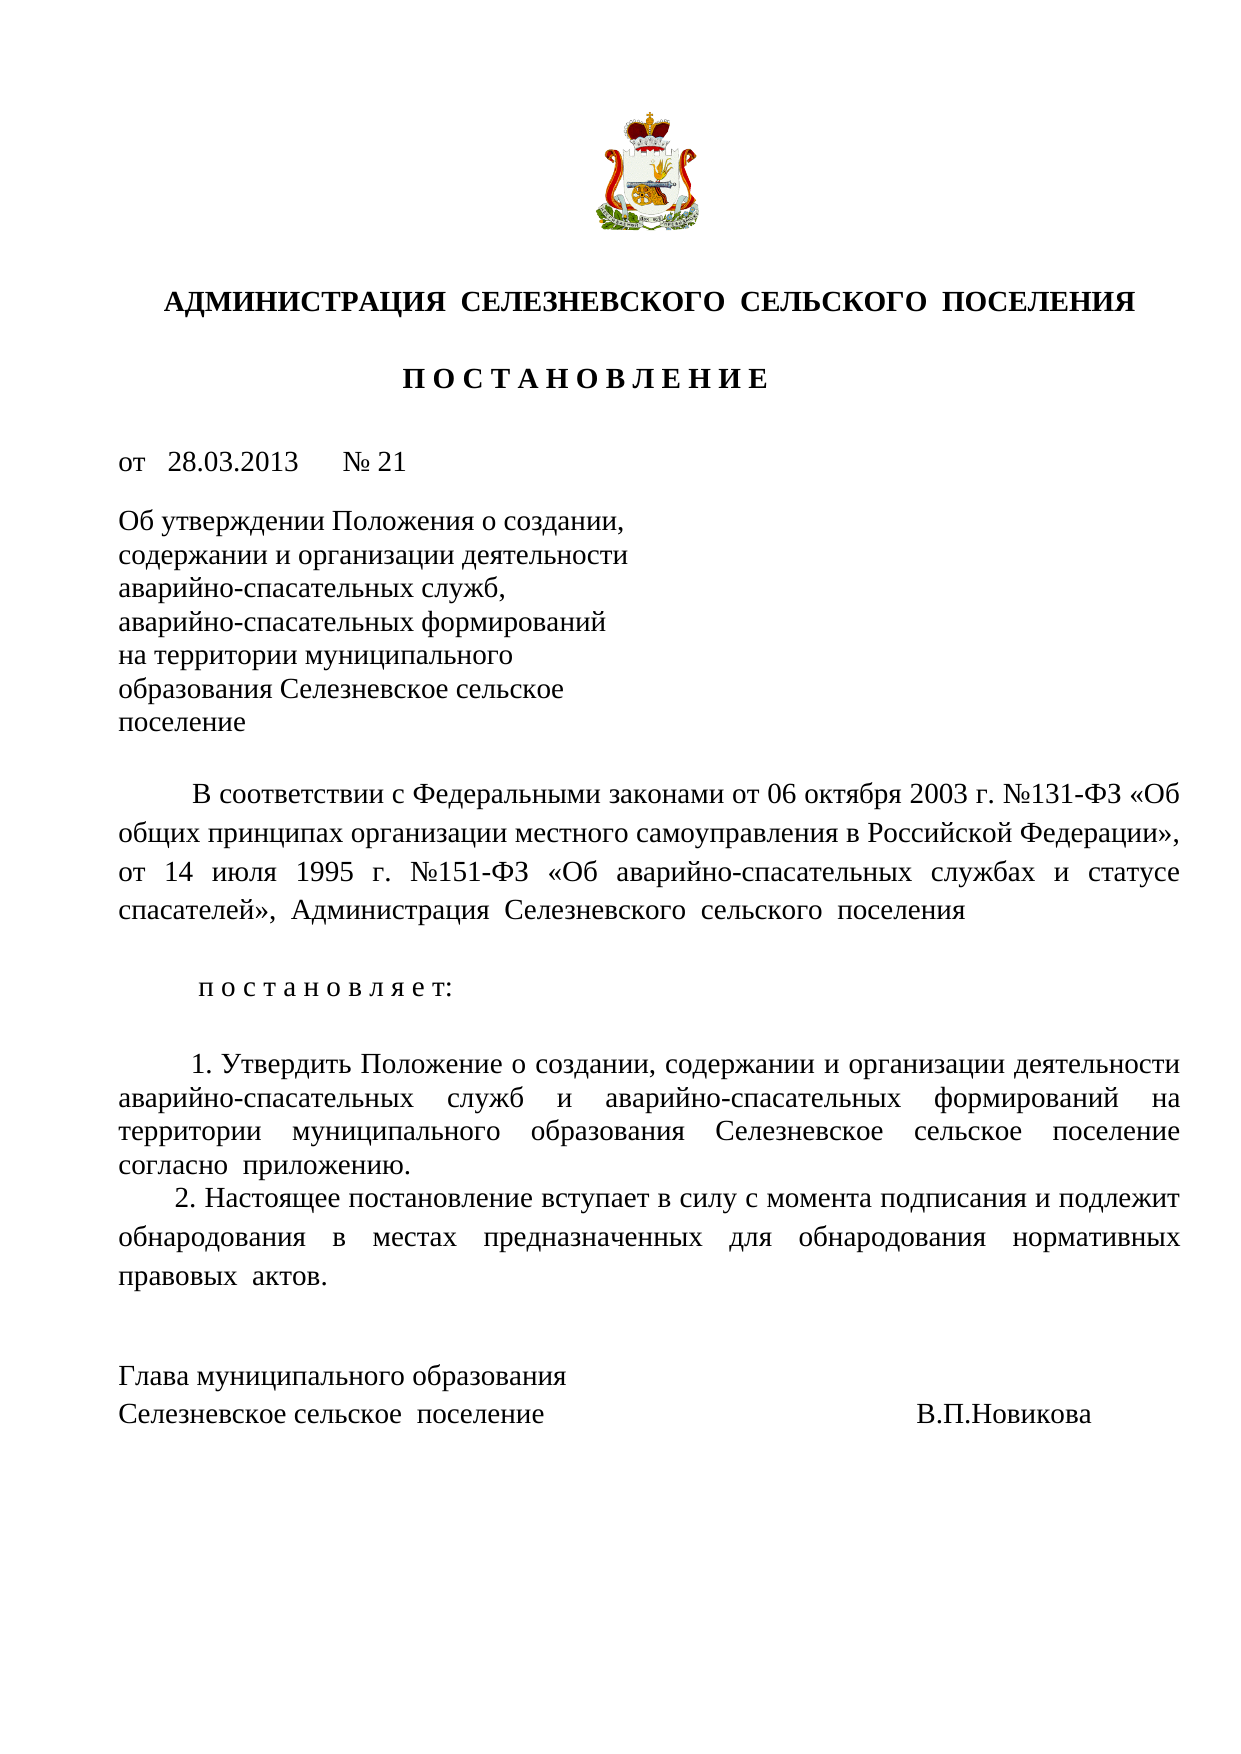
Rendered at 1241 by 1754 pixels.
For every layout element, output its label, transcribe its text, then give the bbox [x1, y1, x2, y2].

text аварийно-спасательных служб, [118, 570, 1181, 604]
text Селезневское сельское поселение В.П.Новикова [118, 1396, 1181, 1430]
text П О С Т А Н О В Л Е Н И Е [118, 361, 1181, 395]
text поселение [118, 704, 1181, 738]
text Глава муниципального образования [118, 1358, 1181, 1391]
text на территории муниципального [118, 637, 1181, 671]
text Об утверждении Положения о создании, [118, 503, 1181, 537]
text аварийно-спасательных формирований [118, 604, 1181, 637]
text содержании и организации деятельности [118, 537, 1181, 570]
text АДМИНИСТРАЦИЯ СЕЛЕЗНЕВСКОГО СЕЛЬСКОГО ПОСЕЛЕНИЯ [118, 284, 1181, 318]
text В соответствии с Федеральными законами от 06 октября 2003 г. №131-ФЗ «Об общих принципах организации местного самоуправления в Российской Федерации», от 14 июля 1995 г. №151-ФЗ «Об аварийно-спасательных службах и статусе спасателей», Администрация Селезневского сельского поселения [118, 777, 1181, 926]
text п о с т а н о в л я е т: [118, 969, 1181, 1003]
text образования Селезневское сельское [118, 671, 1181, 704]
picture [594, 110, 699, 231]
text от 28.03.2013 № 21 [118, 444, 1181, 477]
text 1. Утвердить Положение о создании, содержании и организации деятельности аварийно-спасательных служб и аварийно-спасательных формирований на территории муниципального образования Селезневское сельское поселение согласно приложению. [118, 1046, 1181, 1181]
text 2. Настоящее постановление вступает в силу с момента подписания и подлежит обнародования в местах предназначенных для обнародования нормативных правовых актов. [118, 1181, 1181, 1291]
